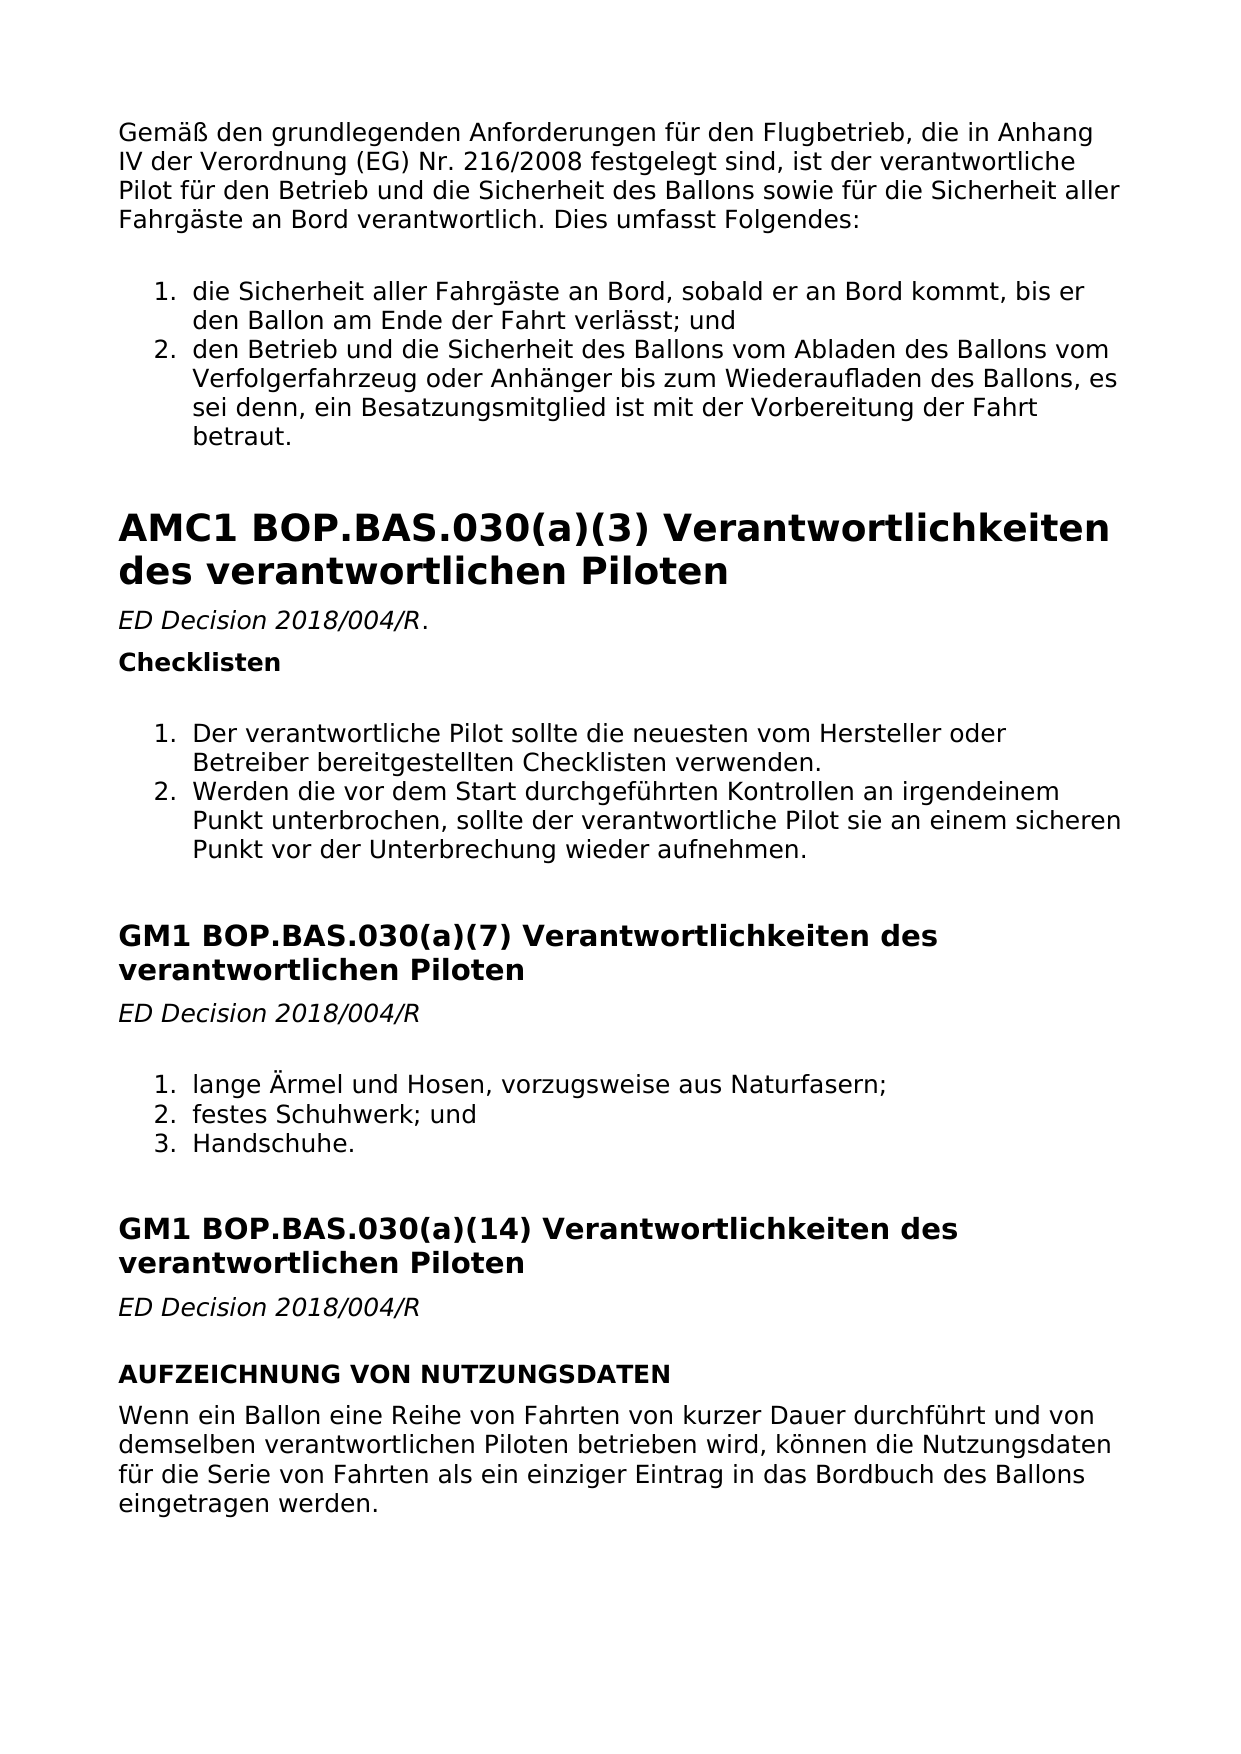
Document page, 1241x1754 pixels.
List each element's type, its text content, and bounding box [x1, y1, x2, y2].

text Wenn ein Ballon eine Reihe von Fahrten von kurzer Dauer durchführt und von demselben verantwortlichen Piloten betrieben wird, können die Nutzungsdaten für die Serie von Fahrten als ein einziger Eintrag in das Bordbuch des Ballons eingetragen werden. [118, 1401, 1122, 1518]
text Checklisten [118, 648, 1122, 677]
list Werden die vor dem Start durchgeführten Kontrollen an irgendeinem Punkt unterbrochen, sollte der verantwortliche Pilot sie an einem sicheren Punkt vor der Unterbrechung wieder aufnehmen. [177, 777, 1122, 865]
text ED Decision 2018/004/R [118, 1293, 1122, 1322]
subtitle GM1 BOP.BAS.030(a)(14) Verantwortlichkeiten des verantwortlichen Piloten [118, 1213, 1122, 1281]
list die Sicherheit aller Fahrgäste an Bord, sobald er an Bord kommt, bis er den Ballon am Ende der Fahrt verlässt; und [177, 277, 1122, 335]
list lange Ärmel und Hosen, vorzugsweise aus Naturfasern; [177, 1071, 1122, 1100]
list Der verantwortliche Pilot sollte die neuesten vom Hersteller oder Betreiber bereitgestellten Checklisten verwenden. [177, 719, 1122, 777]
list Handschuhe. [177, 1129, 1122, 1158]
subtitle AUFZEICHNUNG VON NUTZUNGSDATEN [118, 1360, 1122, 1389]
subtitle GM1 BOP.BAS.030(a)(7) Verantwortlichkeiten des verantwortlichen Piloten [118, 919, 1122, 987]
list festes Schuhwerk; und [177, 1100, 1122, 1129]
text ED Decision 2018/004/R. [118, 606, 1122, 635]
subtitle AMC1 BOP.BAS.030(a)(3) Verantwortlichkeiten des verantwortlichen Piloten [118, 506, 1122, 593]
text ED Decision 2018/004/R [118, 999, 1122, 1029]
list den Betrieb und die Sicherheit des Ballons vom Abladen des Ballons vom Verfolgerfahrzeug oder Anhänger bis zum Wiederaufladen des Ballons, es sei denn, ein Besatzungsmitglied ist mit der Vorbereitung der Fahrt betraut. [177, 335, 1122, 452]
text Gemäß den grundlegenden Anforderungen für den Flugbetrieb, die in Anhang IV der Verordnung (EG) Nr. 216/2008 festgelegt sind, ist der verantwortliche Pilot für den Betrieb und die Sicherheit des Ballons sowie für die Sicherheit aller Fahrgäste an Bord verantwortlich. Dies umfasst Folgendes: [118, 118, 1122, 235]
